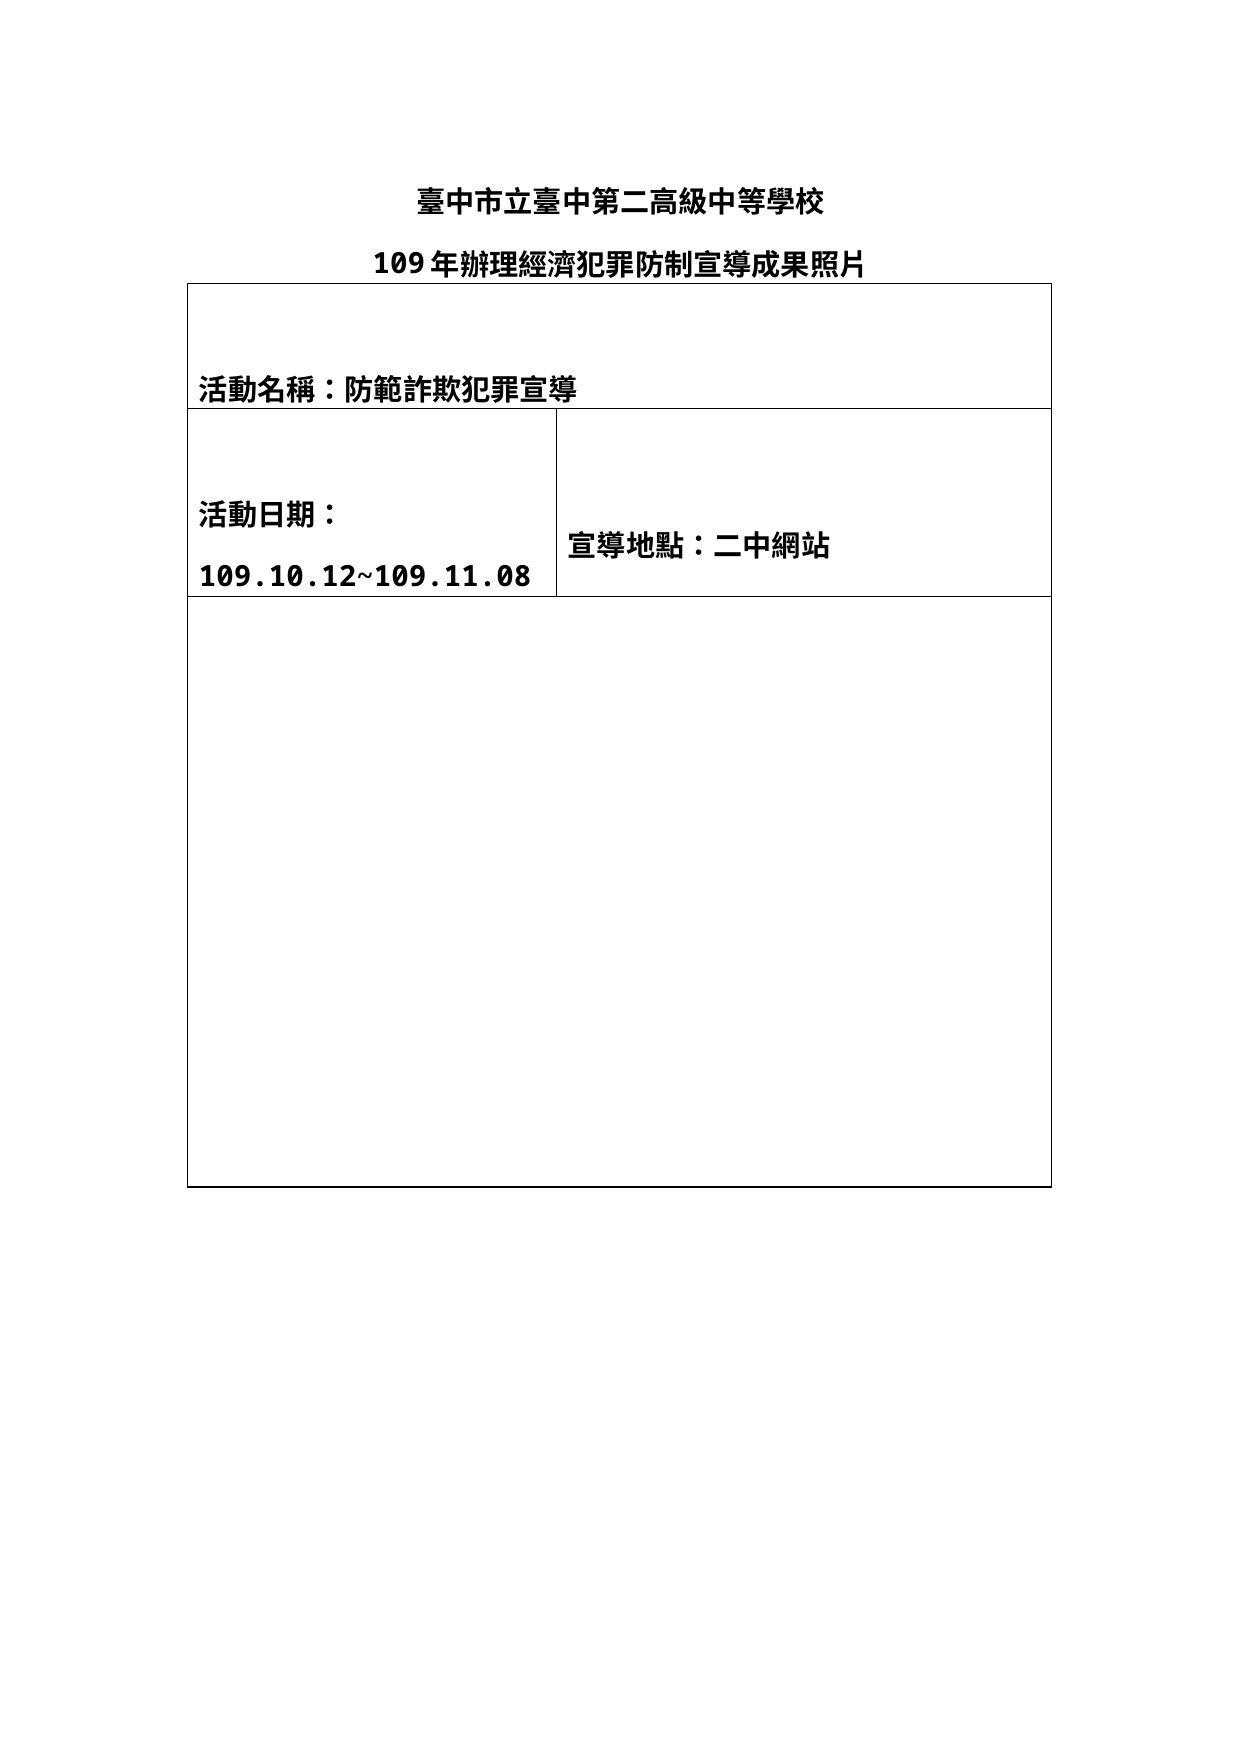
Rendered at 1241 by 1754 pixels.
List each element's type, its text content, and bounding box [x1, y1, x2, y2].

table_cell 宣導地點：二中網站 [557, 409, 1051, 596]
table_header 活動名稱：防範詐欺犯罪宣導 [188, 284, 1051, 408]
table_cell 活動日期：109.10.12~109.11.08 [188, 409, 556, 596]
text 109年辦理經濟犯罪防制宣導成果照片 [187, 221, 1053, 283]
text 臺中市立臺中第二高級中等學校 [187, 158, 1053, 221]
table_cell [188, 597, 1051, 1186]
